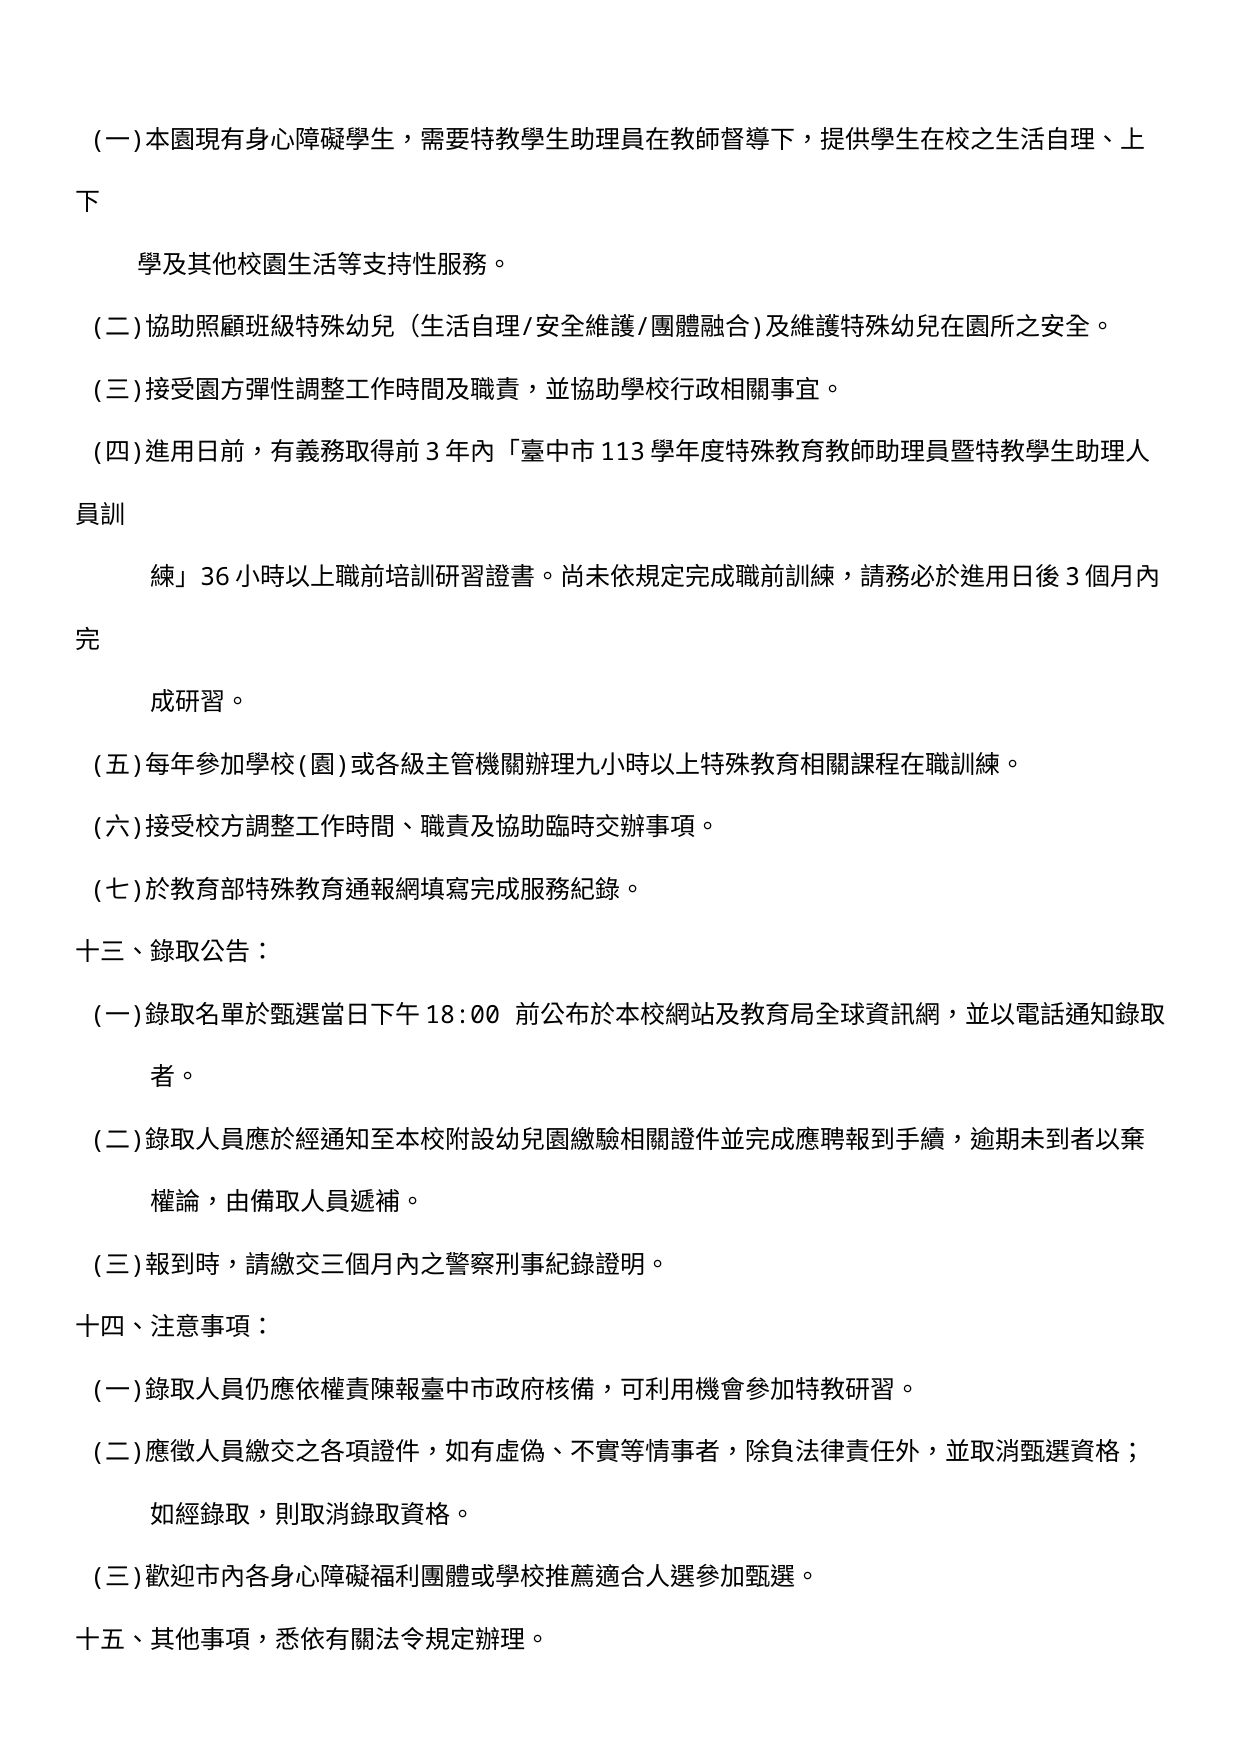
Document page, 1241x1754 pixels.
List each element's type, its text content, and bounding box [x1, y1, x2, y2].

text (三)接受園方彈性調整工作時間及職責，並協助學校行政相關事宜。 [75, 346, 1165, 408]
text (四)進用日前，有義務取得前3年內「臺中市113學年度特殊教育教師助理員暨特教學生助理人員訓 [75, 408, 1165, 533]
text 學及其他校園生活等支持性服務。 [137, 221, 1165, 283]
text (一)錄取人員仍應依權責陳報臺中市政府核備，可利用機會參加特教研習。 [75, 1346, 1165, 1408]
text 十三、錄取公告： [75, 908, 1165, 971]
text (二)應徵人員繳交之各項證件，如有虛偽、不實等情事者，除負法律責任外，並取消甄選資格； [75, 1408, 1165, 1471]
text (一)錄取名單於甄選當日下午18:00 前公布於本校網站及教育局全球資訊網，並以電話通知錄取 [75, 971, 1165, 1033]
text 十五、其他事項，悉依有關法令規定辦理。 [75, 1596, 1165, 1658]
text 者。 [75, 1033, 1165, 1096]
text (六)接受校方調整工作時間、職責及協助臨時交辦事項。 [75, 783, 1165, 846]
text (三)歡迎市內各身心障礙福利團體或學校推薦適合人選參加甄選。 [75, 1533, 1165, 1596]
text 權論，由備取人員遞補。 [75, 1158, 1165, 1221]
text 十四、注意事項： [75, 1283, 1165, 1346]
text 成研習。 [75, 658, 1165, 721]
text 如經錄取，則取消錄取資格。 [75, 1471, 1165, 1533]
text (二)協助照顧班級特殊幼兒（生活自理/安全維護/團體融合)及維護特殊幼兒在園所之安全。 [75, 283, 1165, 346]
text (一)本園現有身心障礙學生，需要特教學生助理員在教師督導下，提供學生在校之生活自理、上下 [75, 96, 1165, 221]
text (七)於教育部特殊教育通報網填寫完成服務紀錄。 [75, 846, 1165, 908]
text (三)報到時，請繳交三個月內之警察刑事紀錄證明。 [75, 1221, 1165, 1283]
text (五)每年參加學校(園)或各級主管機關辦理九小時以上特殊教育相關課程在職訓練。 [75, 721, 1165, 783]
text (二)錄取人員應於經通知至本校附設幼兒園繳驗相關證件並完成應聘報到手續，逾期未到者以棄 [75, 1096, 1165, 1158]
text 練」36小時以上職前培訓研習證書。尚未依規定完成職前訓練，請務必於進用日後3個月內完 [75, 533, 1165, 658]
